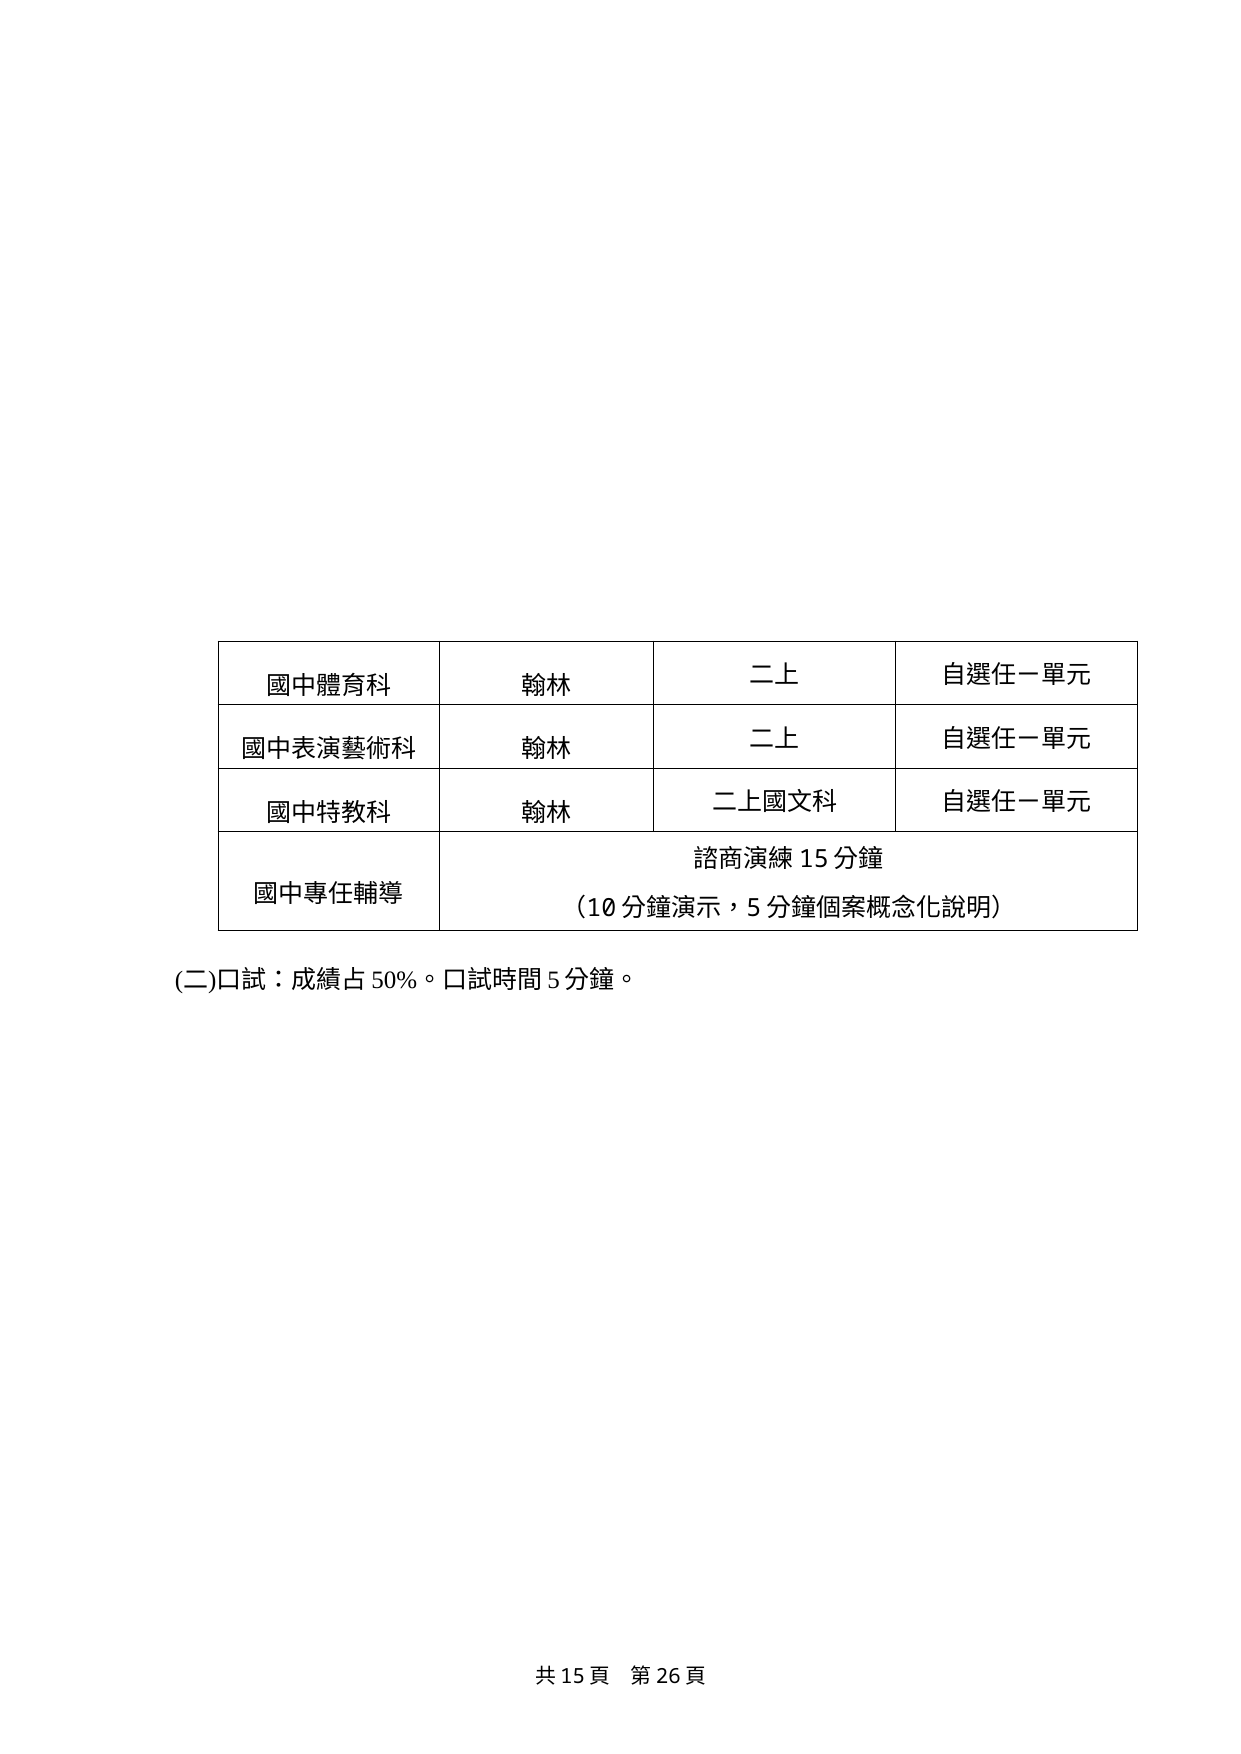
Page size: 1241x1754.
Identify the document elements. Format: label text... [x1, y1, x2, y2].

table_cell 國中表演藝術科 [219, 705, 439, 768]
table_cell 翰林 [440, 642, 653, 704]
table_cell 翰林 [440, 769, 653, 831]
table_cell 自選任ㄧ單元 [896, 769, 1137, 831]
table_cell 國中體育科 [219, 642, 439, 704]
table_cell 國中專任輔導 [219, 832, 439, 930]
table_cell 二上國文科 [654, 769, 895, 831]
table_cell 自選任ㄧ單元 [896, 642, 1137, 704]
table_cell 二上 [654, 642, 895, 704]
table_cell 自選任ㄧ單元 [896, 705, 1137, 768]
table_cell 諮商演練15分鐘 （10分鐘演示，5分鐘個案概念化說明） [440, 832, 1137, 930]
table_cell 翰林 [440, 705, 653, 768]
table_cell 國中特教科 [219, 769, 439, 831]
text (二)口試：成績占50%。口試時間5分鐘。 [168, 959, 1122, 996]
table_cell 二上 [654, 705, 895, 768]
